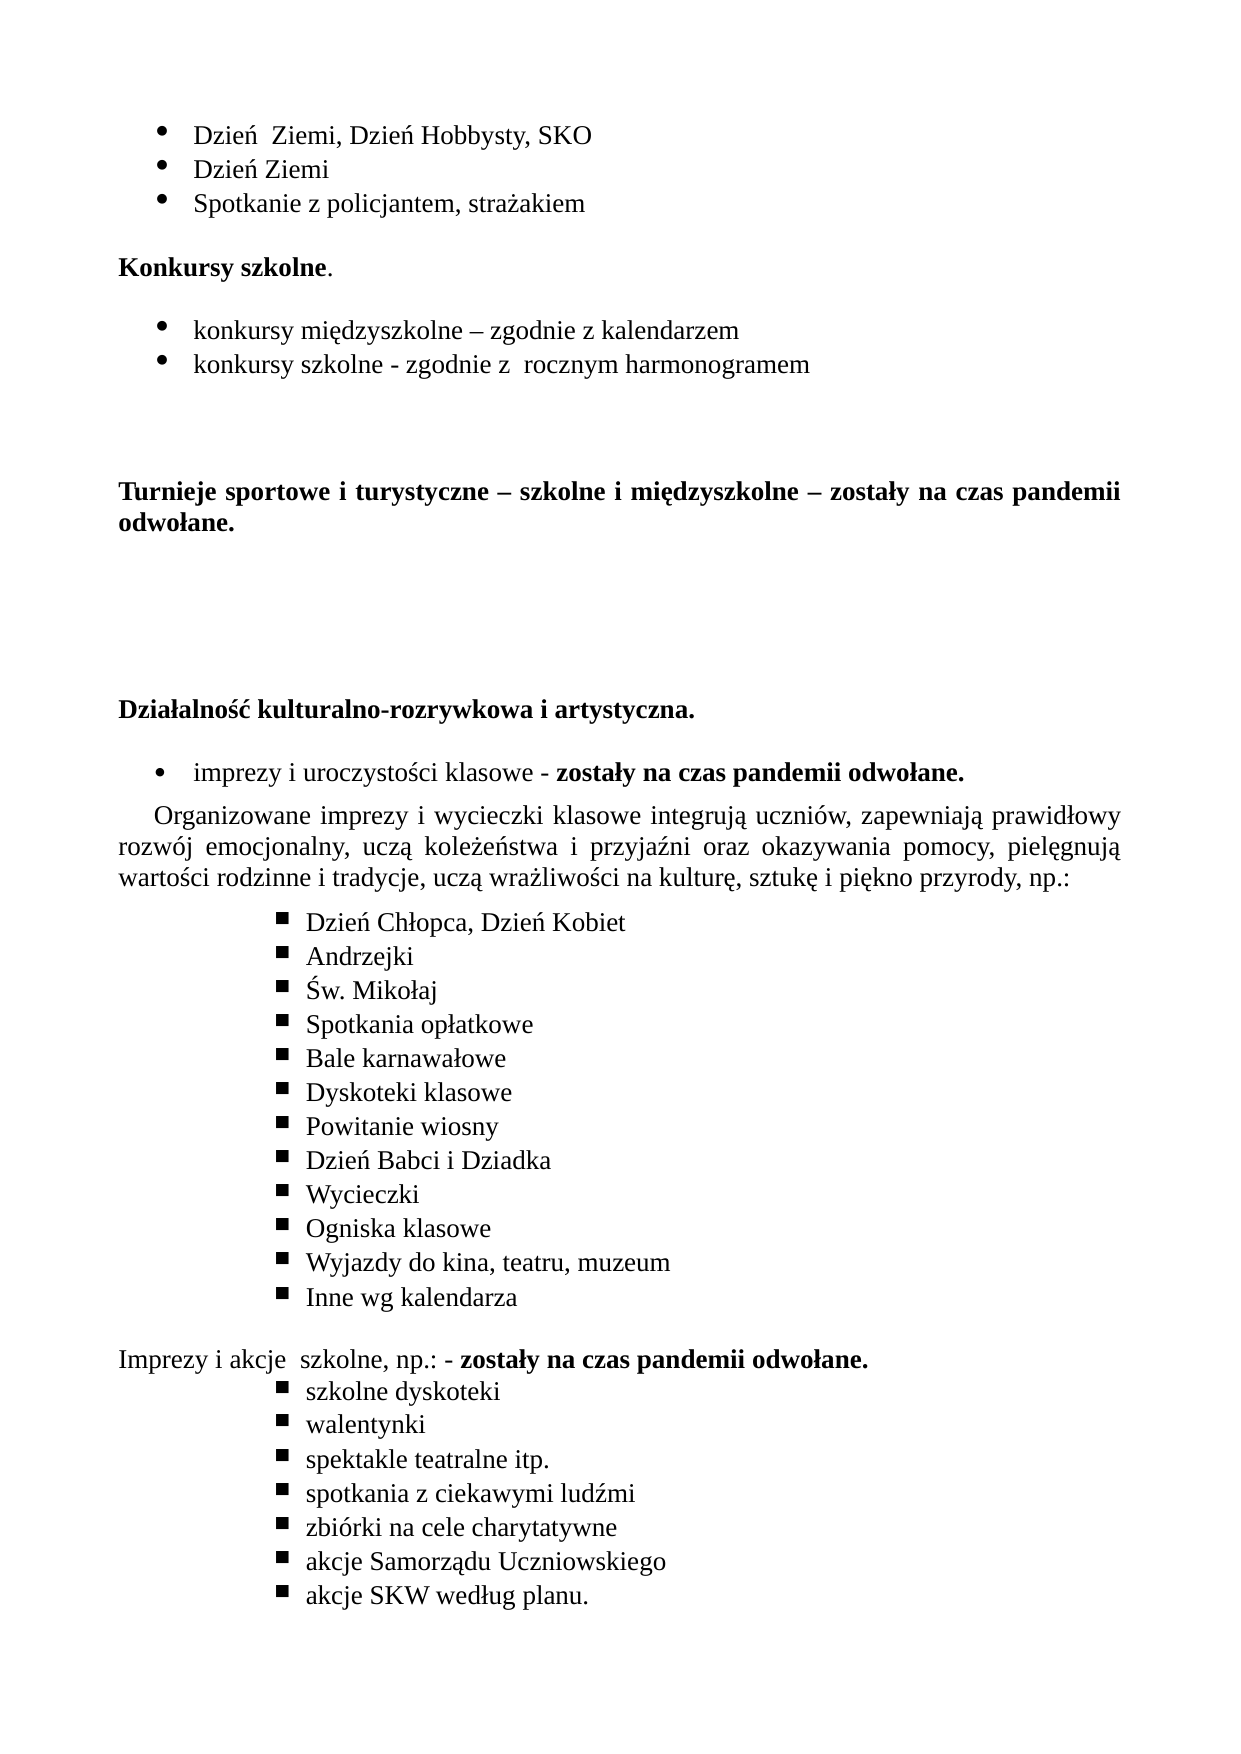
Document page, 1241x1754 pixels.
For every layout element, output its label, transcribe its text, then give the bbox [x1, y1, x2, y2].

list Andrzejki [268, 939, 1122, 973]
list walentynki [268, 1408, 1122, 1442]
list Spotkania opłatkowe [268, 1007, 1122, 1041]
list Dzień Ziemi, Dzień Hobbysty, SKO [156, 118, 1122, 152]
list Wyjazdy do kina, teatru, muzeum [268, 1246, 1122, 1280]
text Turnieje sportowe i turystyczne – szkolne i międzyszkolne – zostały na czas pandemii odwołane. [118, 475, 1122, 538]
list Powitanie wiosny [268, 1109, 1122, 1144]
text Imprezy i akcje szkolne, np.: - zostały na czas pandemii odwołane. [118, 1343, 1122, 1374]
list Dzień Ziemi [156, 152, 1122, 186]
text Konkursy szkolne. [118, 251, 1122, 283]
list Ogniska klasowe [268, 1212, 1122, 1246]
list akcje SKW według planu. [268, 1578, 1122, 1612]
list zbiórki na cele charytatywne [268, 1510, 1122, 1544]
list konkursy szkolne - zgodnie z rocznym harmonogramem [156, 348, 1122, 382]
list imprezy i uroczystości klasowe - zostały na czas pandemii odwołane. [156, 756, 1122, 787]
list Dzień Chłopca, Dzień Kobiet [268, 905, 1122, 939]
list Inne wg kalendarza [268, 1280, 1122, 1314]
list Wycieczki [268, 1178, 1122, 1212]
text Działalność kulturalno-rozrywkowa i artystyczna. [118, 693, 1122, 724]
list Bale karnawałowe [268, 1041, 1122, 1076]
list Dzień Babci i Dziadka [268, 1144, 1122, 1178]
list szkolne dyskoteki [268, 1374, 1122, 1408]
text Organizowane imprezy i wycieczki klasowe integrują uczniów, zapewniają prawidłowy rozwój emocjonalny, uczą koleżeństwa i przyjaźni oraz okazywania pomocy, pielęgnują wartości rodzinne i tradycje, uczą wrażliwości na kulturę, sztukę i piękno przyrody, np.: [118, 799, 1122, 893]
list Spotkanie z policjantem, strażakiem [156, 186, 1122, 220]
list spotkania z ciekawymi ludźmi [268, 1476, 1122, 1510]
list konkursy międzyszkolne – zgodnie z kalendarzem [156, 314, 1122, 348]
list akcje Samorządu Uczniowskiego [268, 1544, 1122, 1578]
list Św. Mikołaj [268, 973, 1122, 1007]
list Dyskoteki klasowe [268, 1076, 1122, 1109]
list spektakle teatralne itp. [268, 1442, 1122, 1476]
